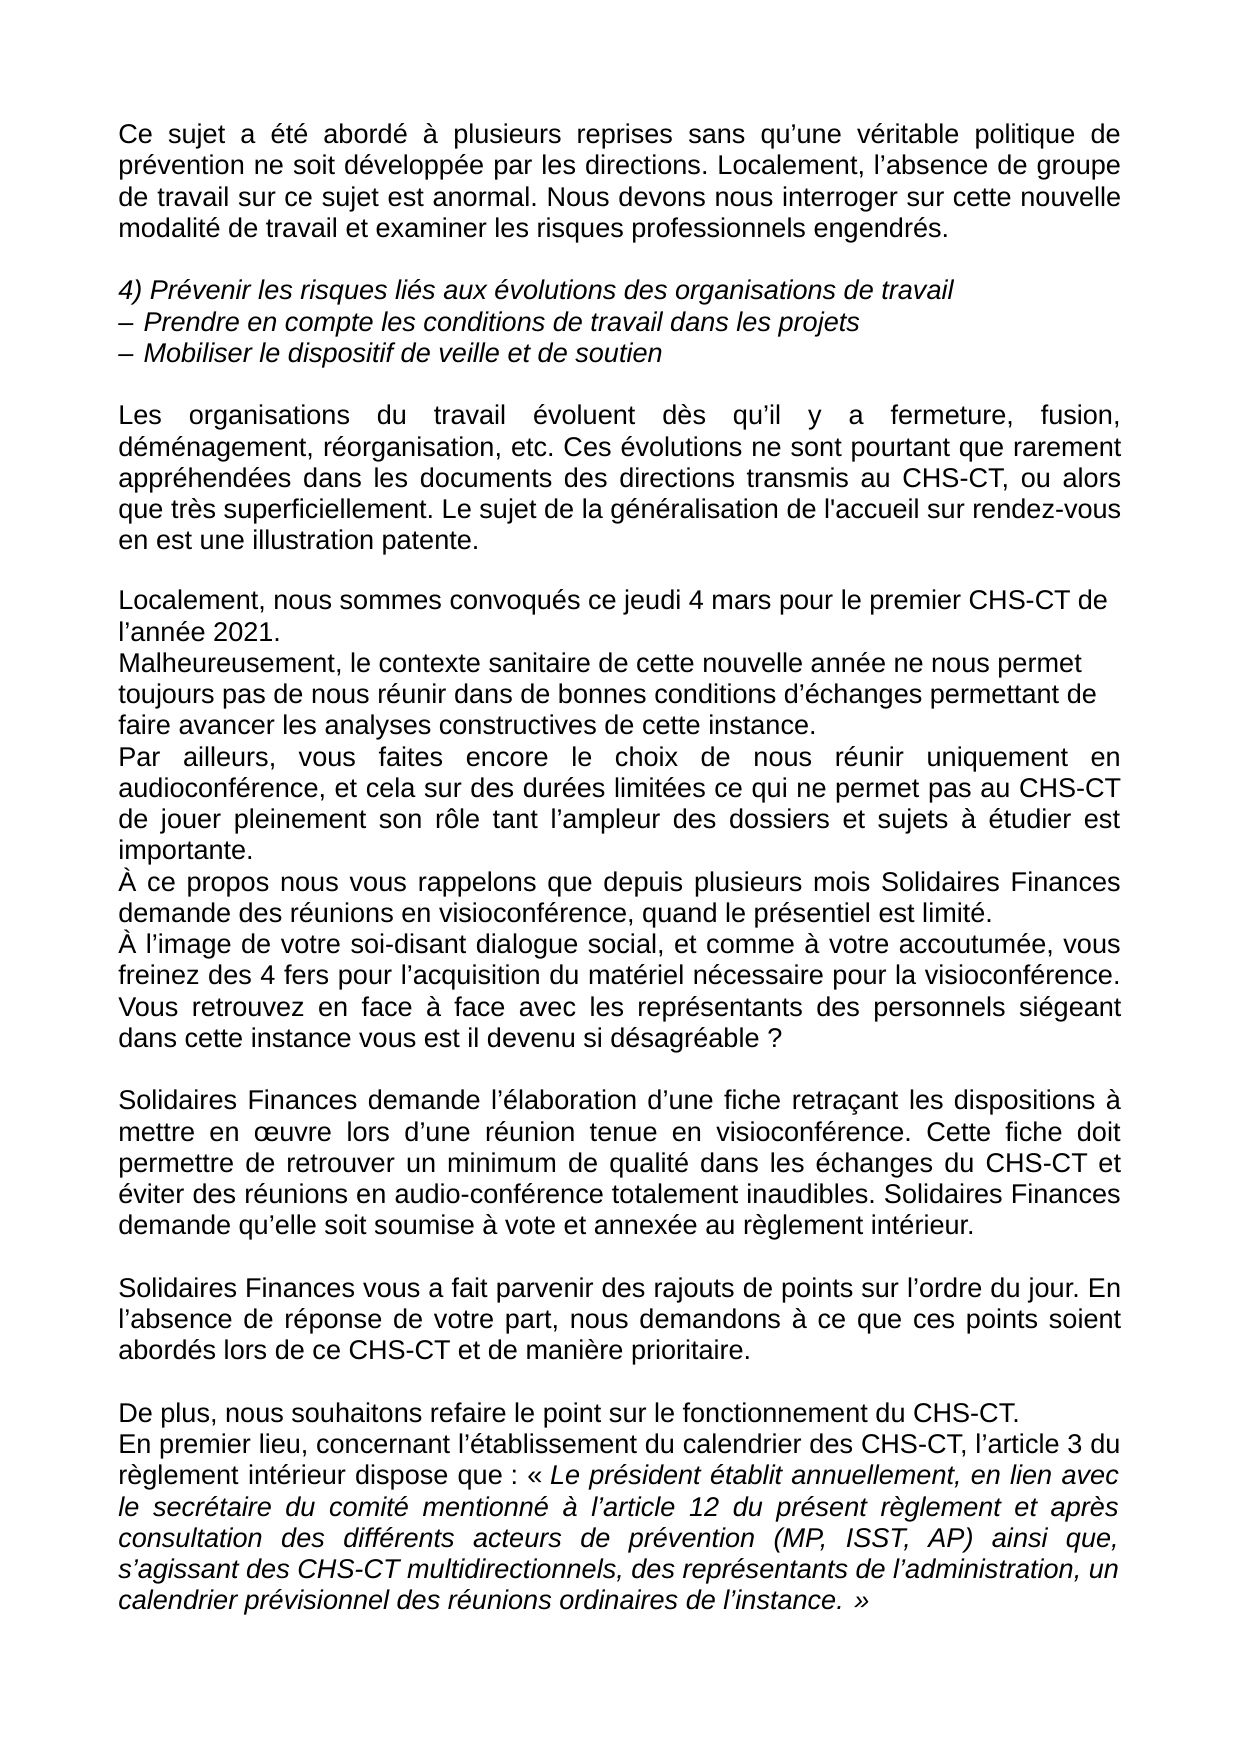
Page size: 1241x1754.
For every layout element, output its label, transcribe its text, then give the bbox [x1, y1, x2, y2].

text Localement, nous sommes convoqués ce jeudi 4 mars pour le premier CHS-CT de l’année 2021. [118, 584, 1122, 647]
text À ce propos nous vous rappelons que depuis plusieurs mois Solidaires Finances demande des réunions en visioconférence, quand le présentiel est limité. [118, 866, 1122, 928]
text Malheureusement, le contexte sanitaire de cette nouvelle année ne nous permet toujours pas de nous réunir dans de bonnes conditions d’échanges permettant de faire avancer les analyses constructives de cette instance. [118, 647, 1122, 741]
text Les organisations du travail évoluent dès qu’il y a fermeture, fusion, déménagement, réorganisation, etc. Ces évolutions ne sont pourtant que rarement appréhendées dans les documents des directions transmis au CHS-CT, ou alors que très superficiellement. Le sujet de la généralisation de l'accueil sur rendez-vous en est une illustration patente. [118, 399, 1122, 556]
text Solidaires Finances demande l’élaboration d’une fiche retraçant les dispositions à mettre en œuvre lors d’une réunion tenue en visioconférence. Cette fiche doit permettre de retrouver un minimum de qualité dans les échanges du CHS-CT et éviter des réunions en audio-conférence totalement inaudibles. Solidaires Finances demande qu’elle soit soumise à vote et annexée au règlement intérieur. [118, 1084, 1122, 1241]
text À l’image de votre soi-disant dialogue social, et comme à votre accoutumée, vous freinez des 4 fers pour l’acquisition du matériel nécessaire pour la visioconférence. Vous retrouvez en face à face avec les représentants des personnels siégeant dans cette instance vous est il devenu si désagréable ? [118, 928, 1122, 1053]
text Solidaires Finances vous a fait parvenir des rajouts de points sur l’ordre du jour. En l’absence de réponse de votre part, nous demandons à ce que ces points soient abordés lors de ce CHS-CT et de manière prioritaire. [118, 1272, 1122, 1366]
text De plus, nous souhaitons refaire le point sur le fonctionnement du CHS-CT. [118, 1397, 1122, 1428]
text – Mobiliser le dispositif de veille et de soutien [118, 337, 1122, 368]
text En premier lieu, concernant l’établissement du calendrier des CHS-CT, l’article 3 du règlement intérieur dispose que : « Le président établit annuellement, en lien avec le secrétaire du comité mentionné à l’article 12 du présent règlement et après consultation des différents acteurs de prévention (MP, ISST, AP) ainsi que, s’agissant des CHS-CT multidirectionnels, des représentants de l’administration, un calendrier prévisionnel des réunions ordinaires de l’instance. » [118, 1428, 1122, 1616]
text Ce sujet a été abordé à plusieurs reprises sans qu’une véritable politique de prévention ne soit développée par les directions. Localement, l’absence de groupe de travail sur ce sujet est anormal. Nous devons nous interroger sur cette nouvelle modalité de travail et examiner les risques professionnels engendrés. [118, 118, 1122, 243]
text Par ailleurs, vous faites encore le choix de nous réunir uniquement en audioconférence, et cela sur des durées limitées ce qui ne permet pas au CHS-CT de jouer pleinement son rôle tant l’ampleur des dossiers et sujets à étudier est importante. [118, 741, 1122, 866]
text – Prendre en compte les conditions de travail dans les projets [118, 306, 1122, 337]
text 4) Prévenir les risques liés aux évolutions des organisations de travail [118, 274, 1122, 306]
